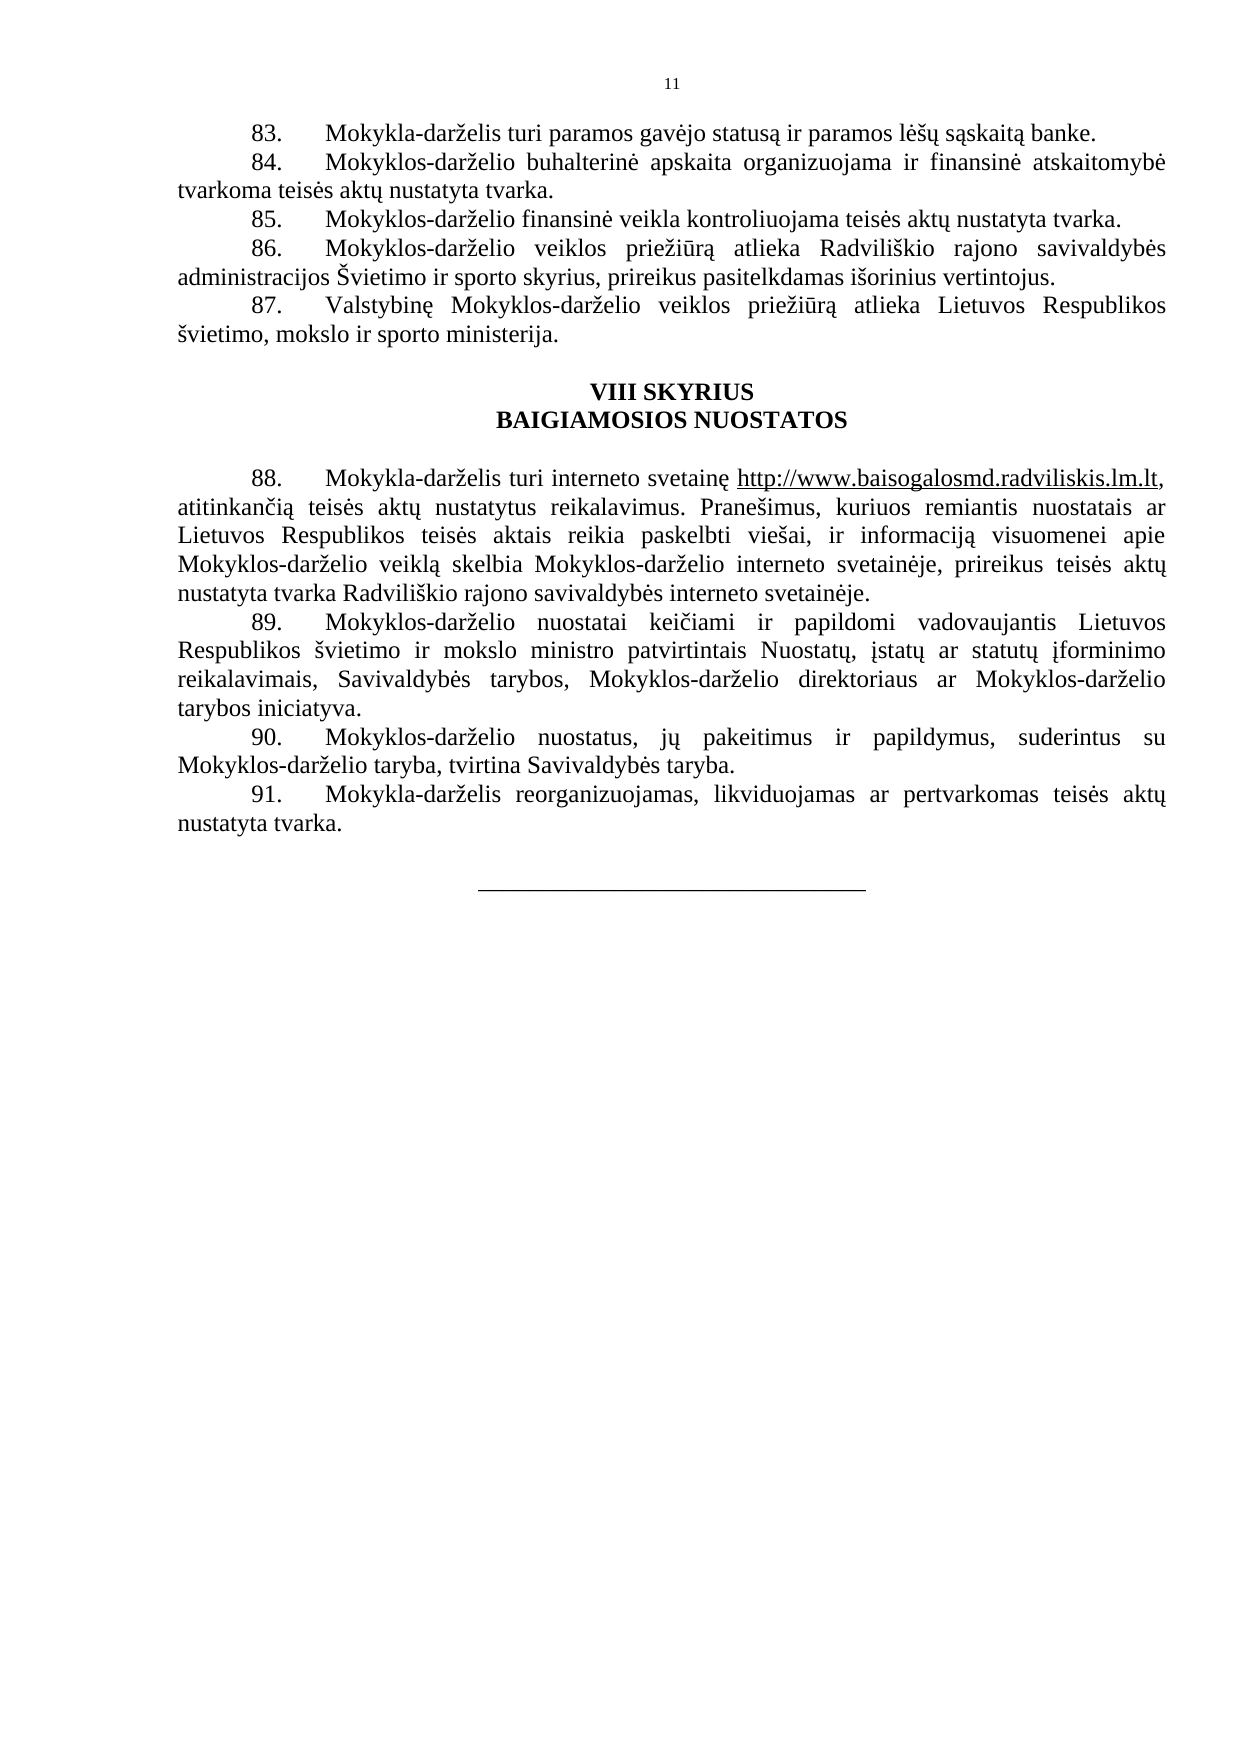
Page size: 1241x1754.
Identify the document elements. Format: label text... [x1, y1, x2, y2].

text 85. Mokyklos-darželio finansinė veikla kontroliuojama teisės aktų nustatyta tvarka. [177, 204, 1167, 233]
text _______________________________ [177, 866, 1167, 894]
text 91. Mokykla-darželis reorganizuojamas, likviduojamas ar pertvarkomas teisės aktų nustatyta tvarka. [177, 779, 1167, 837]
text 83. Mokykla-darželis turi paramos gavėjo statusą ir paramos lėšų sąskaitą banke. [177, 118, 1167, 147]
text BAIGIAMOSIOS NUOSTATOS [177, 406, 1167, 434]
text 90. Mokyklos-darželio nuostatus, jų pakeitimus ir papildymus, suderintus su Mokyklos-darželio taryba, tvirtina Savivaldybės taryba. [177, 722, 1167, 779]
text 88. Mokykla-darželis turi interneto svetainę http://www.baisogalosmd.radviliskis.lm.lt, atitinkančią teisės aktų nustatytus reikalavimus. Pranešimus, kuriuos remiantis nuostatais ar Lietuvos Respublikos teisės aktais reikia paskelbti viešai, ir informaciją visuomenei apie Mokyklos-darželio veiklą skelbia Mokyklos-darželio interneto svetainėje, prireikus teisės aktų nustatyta tvarka Radviliškio rajono savivaldybės interneto svetainėje. [177, 463, 1167, 607]
text 89. Mokyklos-darželio nuostatai keičiami ir papildomi vadovaujantis Lietuvos Respublikos švietimo ir mokslo ministro patvirtintais Nuostatų, įstatų ar statutų įforminimo reikalavimais, Savivaldybės tarybos, Mokyklos-darželio direktoriaus ar Mokyklos-darželio tarybos iniciatyva. [177, 607, 1167, 722]
text VIII SKYRIUS [177, 377, 1167, 406]
text 84. Mokyklos-darželio buhalterinė apskaita organizuojama ir finansinė atskaitomybė tvarkoma teisės aktų nustatyta tvarka. [177, 147, 1167, 204]
text 86. Mokyklos-darželio veiklos priežiūrą atlieka Radviliškio rajono savivaldybės administracijos Švietimo ir sporto skyrius, prireikus pasitelkdamas išorinius vertintojus. [177, 233, 1167, 291]
text 87. Valstybinę Mokyklos-darželio veiklos priežiūrą atlieka Lietuvos Respublikos švietimo, mokslo ir sporto ministerija. [177, 291, 1167, 348]
